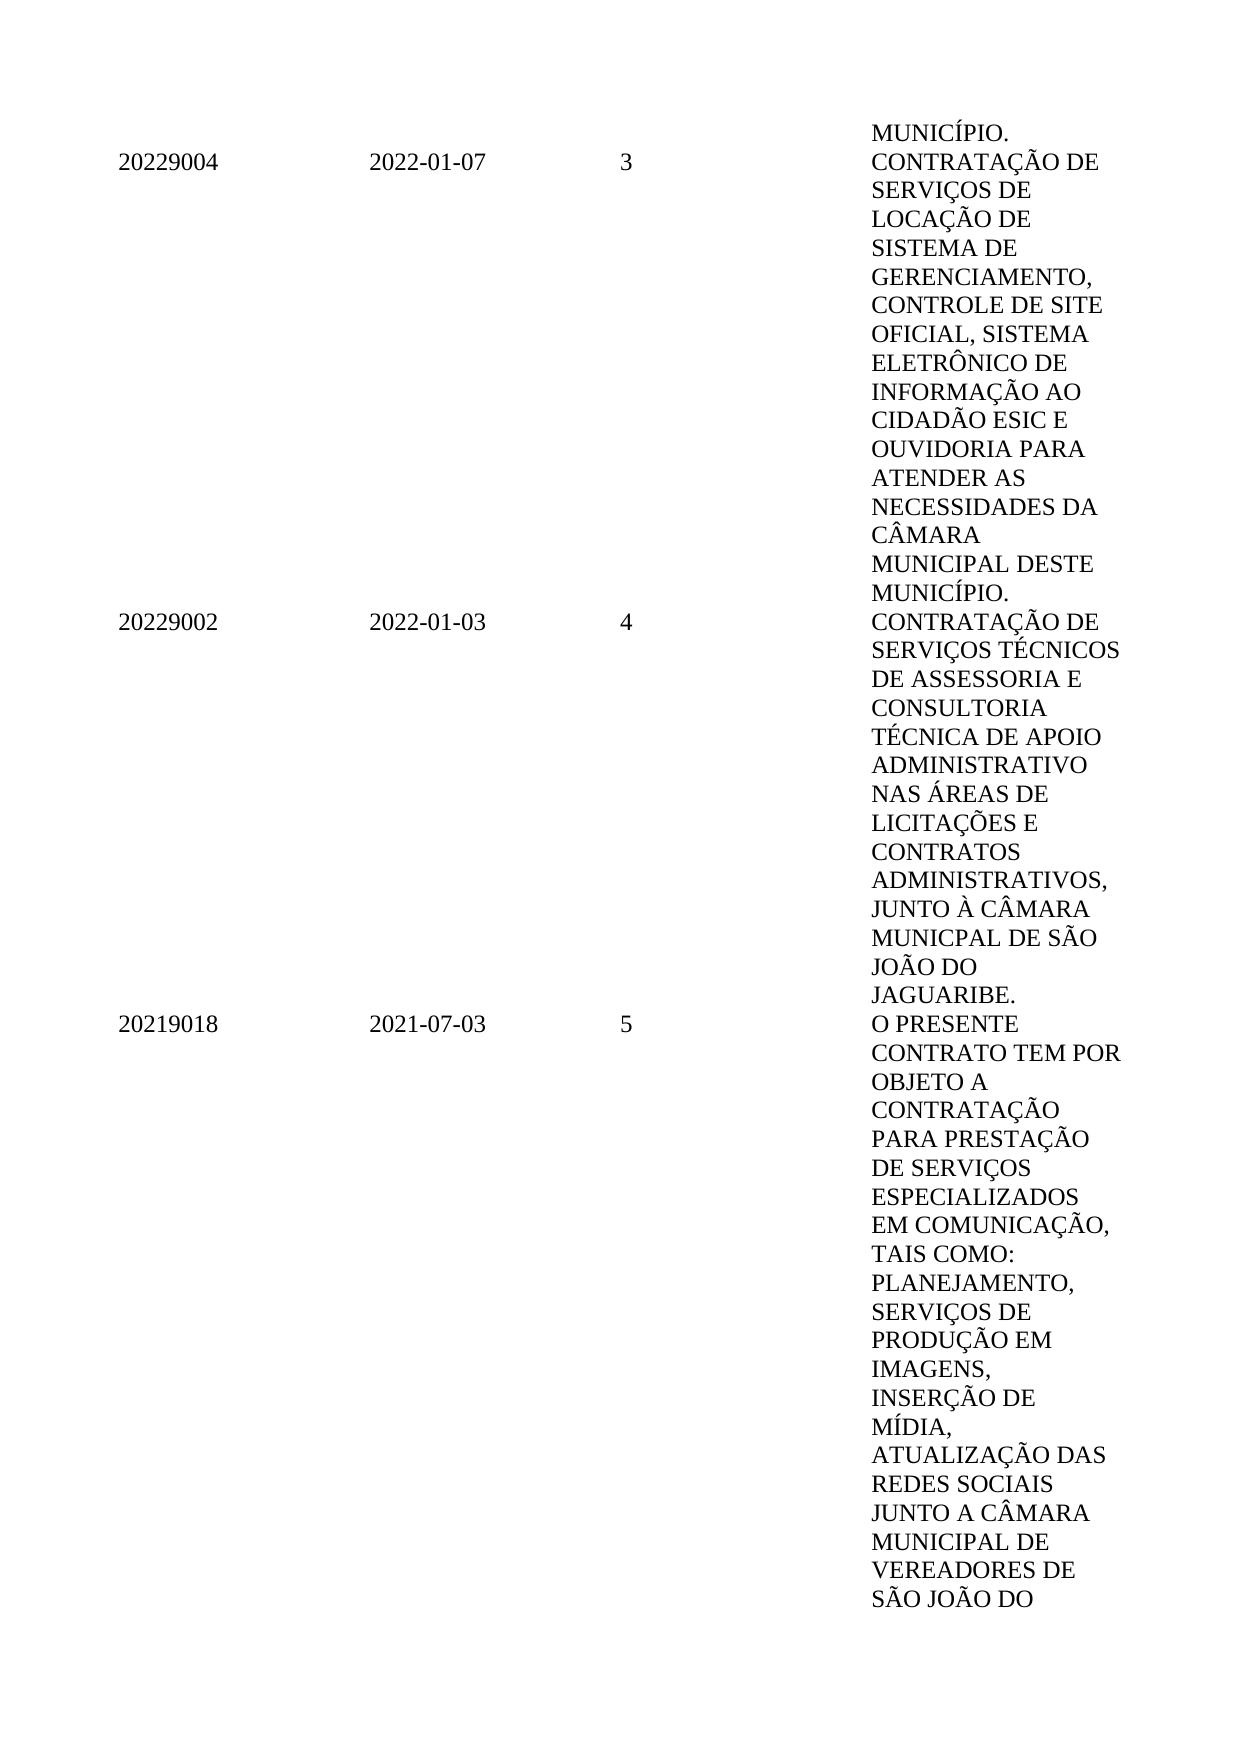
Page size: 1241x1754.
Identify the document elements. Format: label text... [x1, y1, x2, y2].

table_cell [369, 118, 620, 147]
table_cell 20229002 [118, 607, 369, 1009]
table_cell [118, 118, 369, 147]
table_cell CONTRATAÇÃO DE SERVIÇOS DE LOCAÇÃO DE SISTEMA DE GERENCIAMENTO, CONTROLE DE SITE OFICIAL, SISTEMA ELETRÔNICO DE INFORMAÇÃO AO CIDADÃO ESIC E OUVIDORIA PARA ATENDER AS NECESSIDADES DA CÂMARA MUNICIPAL DESTE MUNICÍPIO. [871, 147, 1122, 607]
table_cell 20219018 [118, 1009, 369, 1613]
table_cell CONTRATAÇÃO DE SERVIÇOS TÉCNICOS DE ASSESSORIA E CONSULTORIA TÉCNICA DE APOIO ADMINISTRATIVO NAS ÁREAS DE LICITAÇÕES E CONTRATOS ADMINISTRATIVOS, JUNTO À CÂMARA MUNICPAL DE SÃO JOÃO DO JAGUARIBE. [871, 607, 1122, 1009]
table_cell 3 [620, 147, 871, 607]
table_cell O PRESENTE CONTRATO TEM POR OBJETO A CONTRATAÇÃO PARA PRESTAÇÃO DE SERVIÇOS ESPECIALIZADOS EM COMUNICAÇÃO, TAIS COMO: PLANEJAMENTO, SERVIÇOS DE PRODUÇÃO EM IMAGENS, INSERÇÃO DE MÍDIA, ATUALIZAÇÃO DAS REDES SOCIAIS JUNTO A CÂMARA MUNICIPAL DE VEREADORES DE SÃO JOÃO DO [871, 1009, 1122, 1613]
table_cell 20229004 [118, 147, 369, 607]
table_cell MUNICÍPIO. [871, 118, 1122, 147]
table_cell 2022-01-03 [369, 607, 620, 1009]
table_cell 2022-01-07 [369, 147, 620, 607]
table_cell 2021-07-03 [369, 1009, 620, 1613]
table_cell [620, 118, 871, 147]
table_cell 5 [620, 1009, 871, 1613]
table_cell 4 [620, 607, 871, 1009]
